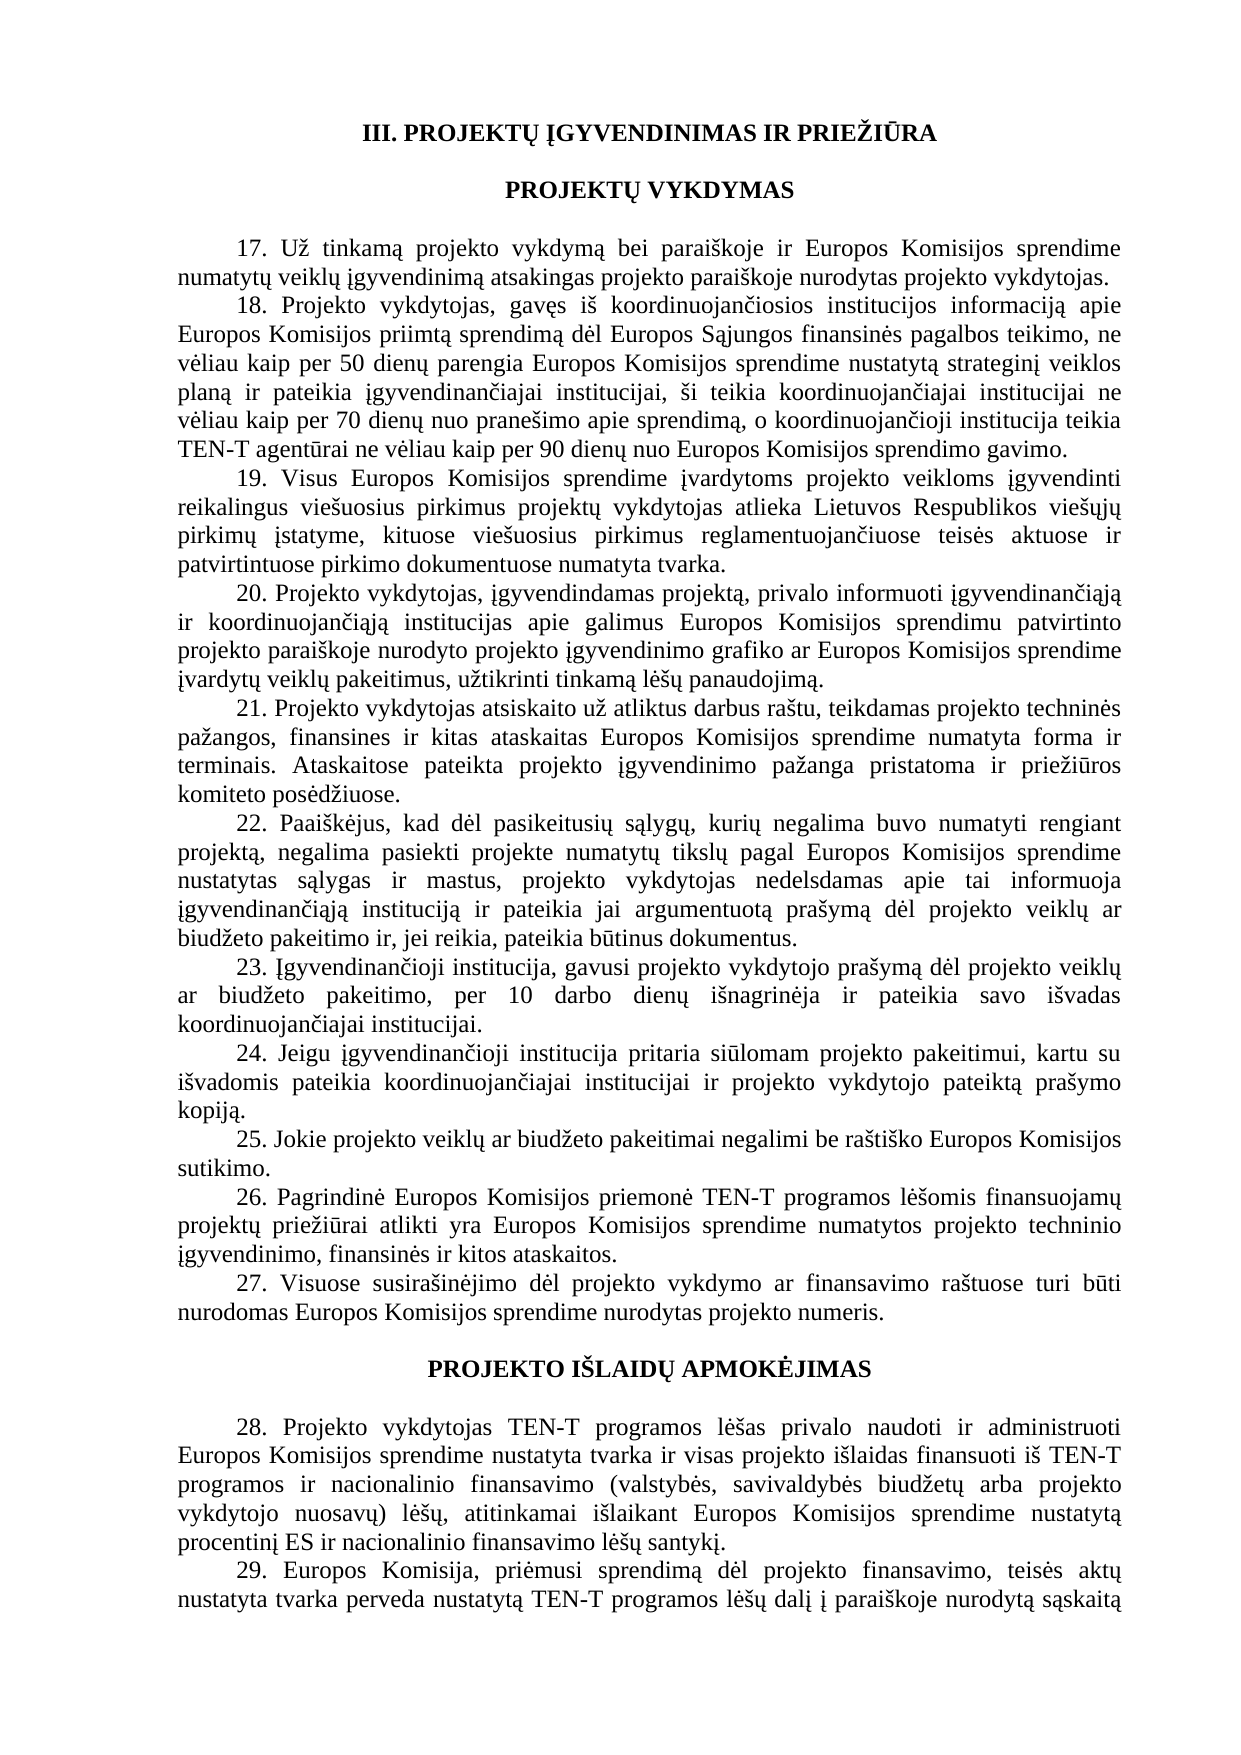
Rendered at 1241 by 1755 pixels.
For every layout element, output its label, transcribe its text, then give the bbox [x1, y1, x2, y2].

text 28. Projekto vykdytojas TEN-T programos lėšas privalo naudoti ir administruoti Europos Komisijos sprendime nustatyta tvarka ir visas projekto išlaidas finansuoti iš TEN-T programos ir nacionalinio finansavimo (valstybės, savivaldybės biudžetų arba projekto vykdytojo nuosavų) lėšų, atitinkamai išlaikant Europos Komisijos sprendime nustatytą procentinį ES ir nacionalinio finansavimo lėšų santykį. [177, 1412, 1122, 1556]
text 26. Pagrindinė Europos Komisijos priemonė TEN-T programos lėšomis finansuojamų projektų priežiūrai atlikti yra Europos Komisijos sprendime numatytos projekto techninio įgyvendinimo, finansinės ir kitos ataskaitos. [177, 1182, 1122, 1268]
text 19. Visus Europos Komisijos sprendime įvardytoms projekto veikloms įgyvendinti reikalingus viešuosius pirkimus projektų vykdytojas atlieka Lietuvos Respublikos viešųjų pirkimų įstatyme, kituose viešuosius pirkimus reglamentuojančiuose teisės aktuose ir patvirtintuose pirkimo dokumentuose numatyta tvarka. [177, 463, 1122, 578]
text 25. Jokie projekto veiklų ar biudžeto pakeitimai negalimi be raštiško Europos Komisijos sutikimo. [177, 1124, 1122, 1182]
text 18. Projekto vykdytojas, gavęs iš koordinuojančiosios institucijos informaciją apie Europos Komisijos priimtą sprendimą dėl Europos Sąjungos finansinės pagalbos teikimo, ne vėliau kaip per 50 dienų parengia Europos Komisijos sprendime nustatytą strateginį veiklos planą ir pateikia įgyvendinančiajai institucijai, ši teikia koordinuojančiajai institucijai ne vėliau kaip per 70 dienų nuo pranešimo apie sprendimą, o koordinuojančioji institucija teikia TEN-T agentūrai ne vėliau kaip per 90 dienų nuo Europos Komisijos sprendimo gavimo. [177, 291, 1122, 463]
text PROJEKTŲ VYKDYMAS [177, 176, 1122, 204]
text 23. Įgyvendinančioji institucija, gavusi projekto vykdytojo prašymą dėl projekto veiklų ar biudžeto pakeitimo, per 10 darbo dienų išnagrinėja ir pateikia savo išvadas koordinuojančiajai institucijai. [177, 952, 1122, 1038]
text PROJEKTO IŠLAIDŲ APMOKĖJIMAS [177, 1354, 1122, 1383]
text 29. Europos Komisija, priėmusi sprendimą dėl projekto finansavimo, teisės aktų nustatyta tvarka perveda nustatytą TEN-T programos lėšų dalį į paraiškoje nurodytą sąskaitą [177, 1556, 1122, 1613]
text 20. Projekto vykdytojas, įgyvendindamas projektą, privalo informuoti įgyvendinančiąją ir koordinuojančiąją institucijas apie galimus Europos Komisijos sprendimu patvirtinto projekto paraiškoje nurodyto projekto įgyvendinimo grafiko ar Europos Komisijos sprendime įvardytų veiklų pakeitimus, užtikrinti tinkamą lėšų panaudojimą. [177, 578, 1122, 693]
text 21. Projekto vykdytojas atsiskaito už atliktus darbus raštu, teikdamas projekto techninės pažangos, finansines ir kitas ataskaitas Europos Komisijos sprendime numatyta forma ir terminais. Ataskaitose pateikta projekto įgyvendinimo pažanga pristatoma ir priežiūros komiteto posėdžiuose. [177, 693, 1122, 808]
text 22. Paaiškėjus, kad dėl pasikeitusių sąlygų, kurių negalima buvo numatyti rengiant projektą, negalima pasiekti projekte numatytų tikslų pagal Europos Komisijos sprendime nustatytas sąlygas ir mastus, projekto vykdytojas nedelsdamas apie tai informuoja įgyvendinančiąją instituciją ir pateikia jai argumentuotą prašymą dėl projekto veiklų ar biudžeto pakeitimo ir, jei reikia, pateikia būtinus dokumentus. [177, 808, 1122, 952]
text 24. Jeigu įgyvendinančioji institucija pritaria siūlomam projekto pakeitimui, kartu su išvadomis pateikia koordinuojančiajai institucijai ir projekto vykdytojo pateiktą prašymo kopiją. [177, 1038, 1122, 1124]
text 17. Už tinkamą projekto vykdymą bei paraiškoje ir Europos Komisijos sprendime numatytų veiklų įgyvendinimą atsakingas projekto paraiškoje nurodytas projekto vykdytojas. [177, 233, 1122, 291]
text III. PROJEKTŲ ĮGYVENDINIMAS IR PRIEŽIŪRA [177, 118, 1122, 147]
text 27. Visuose susirašinėjimo dėl projekto vykdymo ar finansavimo raštuose turi būti nurodomas Europos Komisijos sprendime nurodytas projekto numeris. [177, 1268, 1122, 1326]
